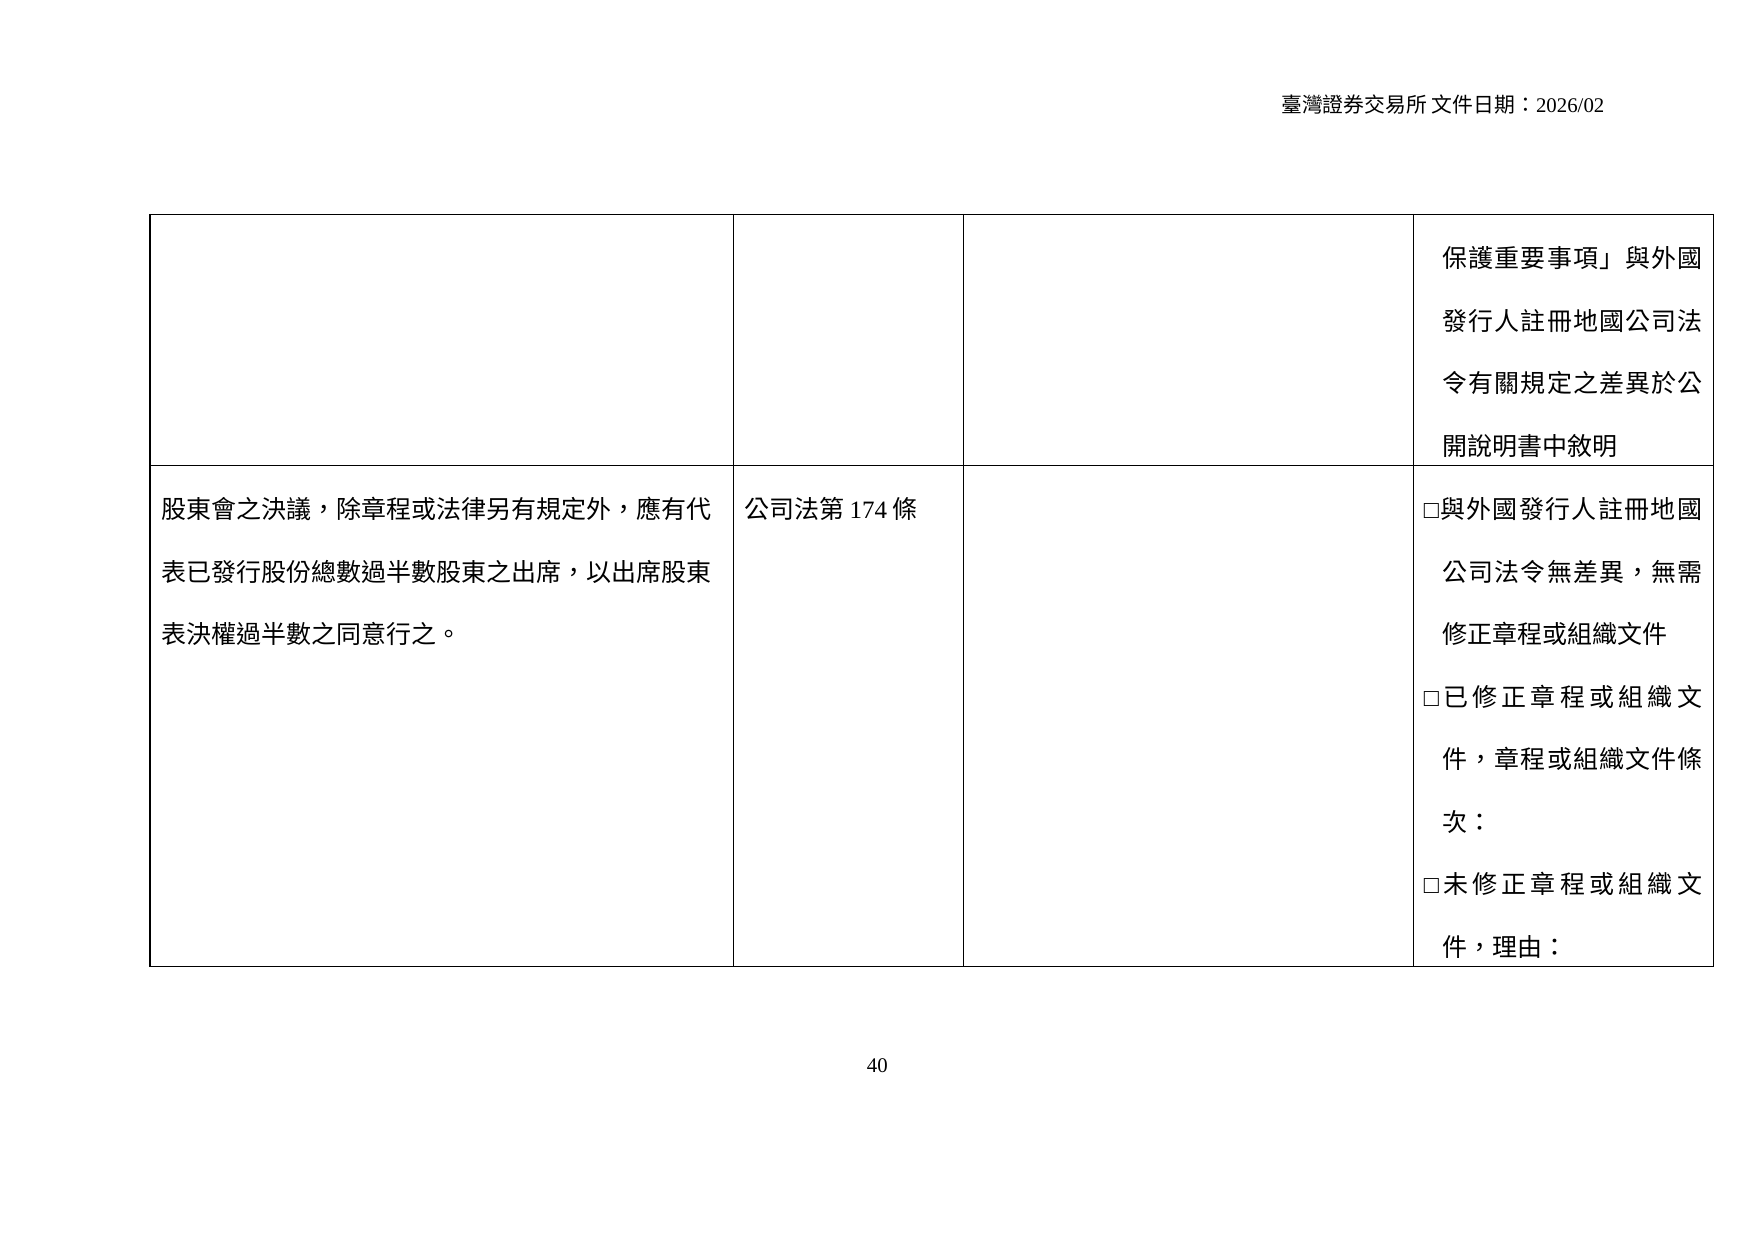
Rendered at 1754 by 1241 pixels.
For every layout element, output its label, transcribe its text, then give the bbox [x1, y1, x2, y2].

table_cell □與外國發行人註冊地國公司法令無差異，無需修正章程或組織文件 □已修正章程或組織文件，章程或組織文件條次： □未修正章程或組織文件，理由： [1414, 466, 1713, 966]
table_cell [964, 466, 1413, 966]
table_cell [151, 215, 733, 465]
table_cell 保護重要事項」與外國發行人註冊地國公司法令有關規定之差異於公開說明書中敘明 [1414, 215, 1713, 465]
table_cell 股東會之決議，除章程或法律另有規定外，應有代表已發行股份總數過半數股東之出席，以出席股東表決權過半數之同意行之。 [151, 466, 733, 966]
table_cell 公司法第174條 [734, 466, 963, 966]
table_cell [964, 215, 1413, 465]
table_cell [734, 215, 963, 465]
